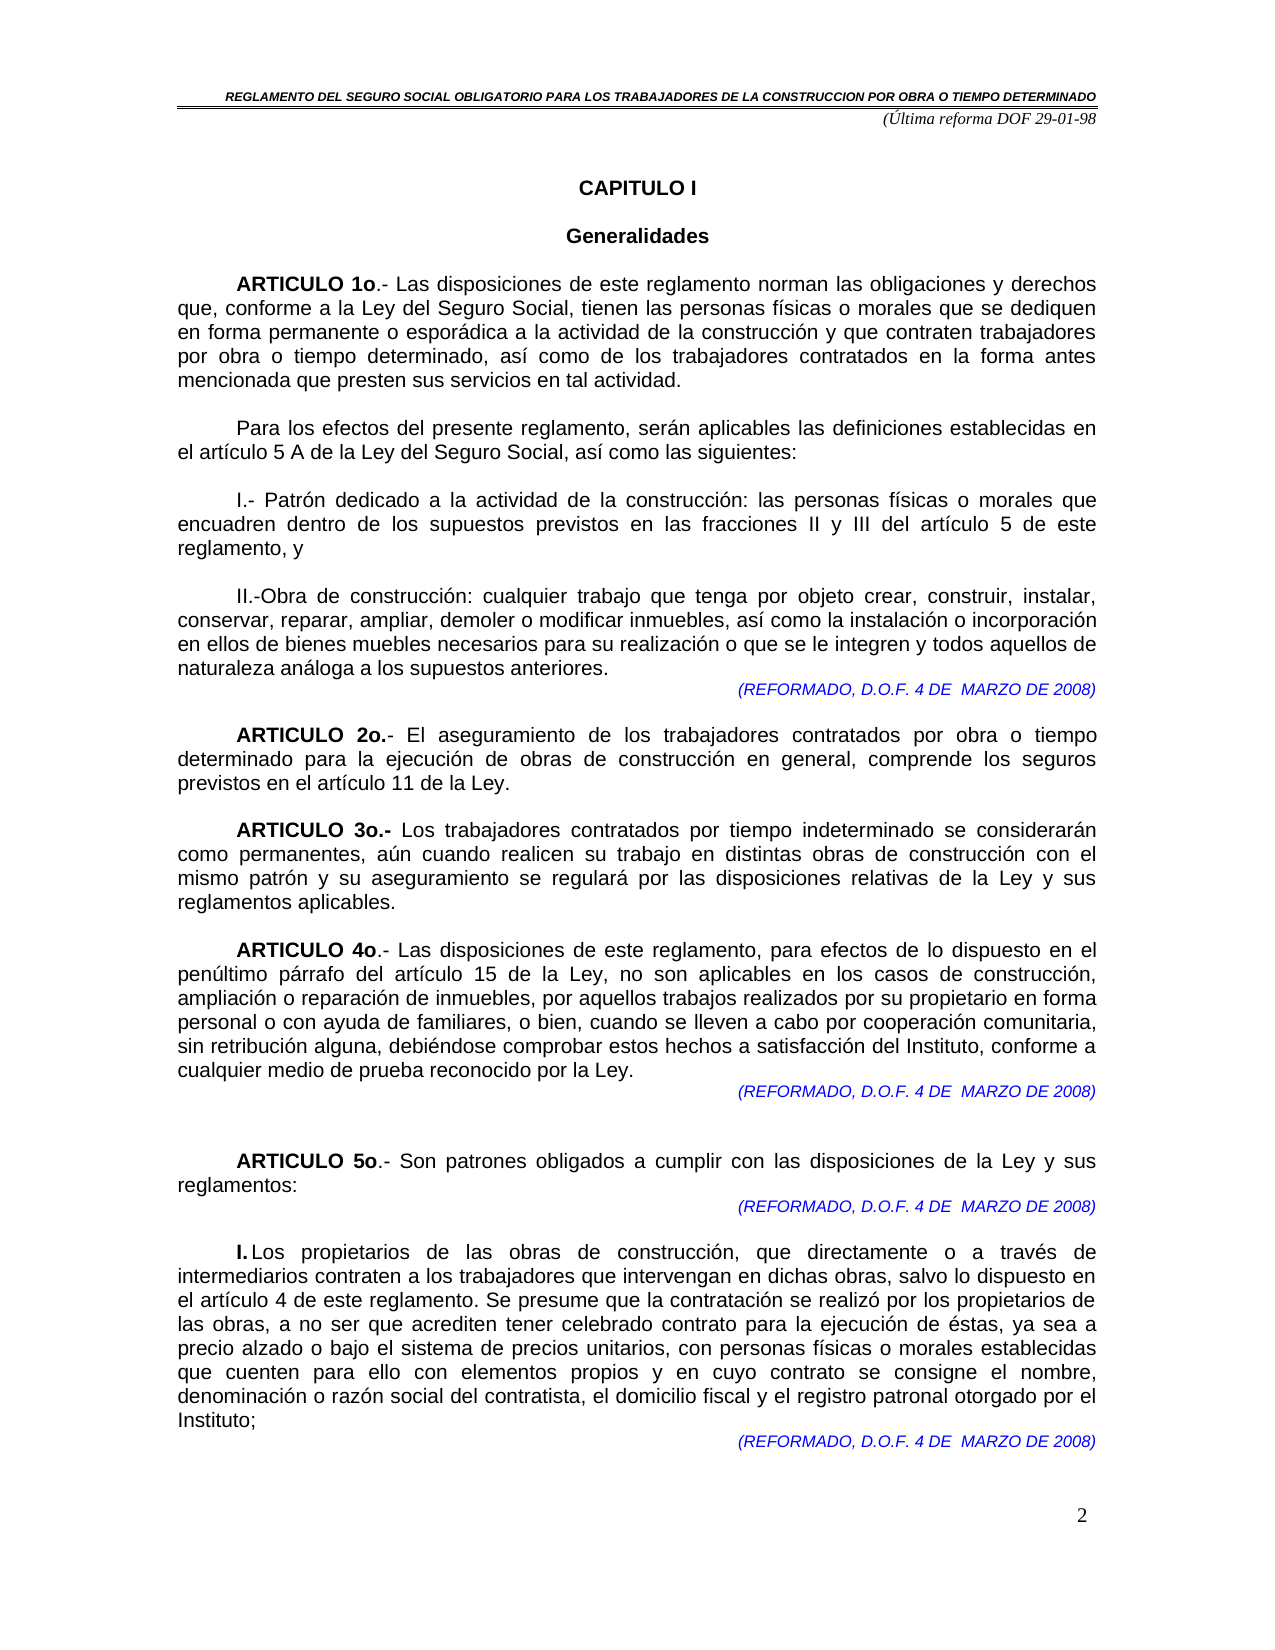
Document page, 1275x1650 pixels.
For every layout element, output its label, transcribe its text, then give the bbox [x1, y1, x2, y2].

text Para los efectos del presente reglamento, serán aplicables las definiciones establecidas en el artículo 5 A de la Ley del Seguro Social, así como las siguientes: [177, 416, 1098, 464]
text (REFORMADO, D.O.F. 4 DE MARZO DE 2008) [177, 1432, 1098, 1451]
text ARTICULO 1o.- Las disposiciones de este reglamento norman las obligaciones y derechos que, conforme a la Ley del Seguro Social, tienen las personas físicas o morales que se dediquen en forma permanente o esporádica a la actividad de la construcción y que contraten trabajadores por obra o tiempo determinado, así como de los trabajadores contratados en la forma antes mencionada que presten sus servicios en tal actividad. [177, 272, 1098, 392]
text II.-Obra de construcción: cualquier trabajo que tenga por objeto crear, construir, instalar, conservar, reparar, ampliar, demoler o modificar inmuebles, así como la instalación o incorporación en ellos de bienes muebles necesarios para su realización o que se le integren y todos aquellos de naturaleza análoga a los supuestos anteriores. [177, 583, 1098, 679]
text CAPITULO I [177, 176, 1098, 200]
text I.- Patrón dedicado a la actividad de la construcción: las personas físicas o morales que encuadren dentro de los supuestos previstos en las fracciones II y III del artículo 5 de este reglamento, y [177, 488, 1098, 559]
text (REFORMADO, D.O.F. 4 DE MARZO DE 2008) [177, 1082, 1098, 1101]
text ARTICULO 2o.- El aseguramiento de los trabajadores contratados por obra o tiempo determinado para la ejecución de obras de construcción en general, comprende los seguros previstos en el artículo 11 de la Ley. [177, 722, 1098, 794]
text I. Los propietarios de las obras de construcción, que directamente o a través de intermediarios contraten a los trabajadores que intervengan en dichas obras, salvo lo dispuesto en el artículo 4 de este reglamento. Se presume que la contratación se realizó por los propietarios de las obras, a no ser que acrediten tener celebrado contrato para la ejecución de éstas, ya sea a precio alzado o bajo el sistema de precios unitarios, con personas físicas o morales establecidas que cuenten para ello con elementos propios y en cuyo contrato se consigne el nombre, denominación o razón social del contratista, el domicilio fiscal y el registro patronal otorgado por el Instituto; [177, 1240, 1098, 1432]
text ARTICULO 5o.- Son patrones obligados a cumplir con las disposiciones de la Ley y sus reglamentos: [177, 1149, 1098, 1197]
text Generalidades [177, 224, 1098, 248]
text ARTICULO 4o.- Las disposiciones de este reglamento, para efectos de lo dispuesto en el penúltimo párrafo del artículo 15 de la Ley, no son aplicables en los casos de construcción, ampliación o reparación de inmuebles, por aquellos trabajos realizados por su propietario en forma personal o con ayuda de familiares, o bien, cuando se lleven a cabo por cooperación comunitaria, sin retribución alguna, debiéndose comprobar estos hechos a satisfacción del Instituto, conforme a cualquier medio de prueba reconocido por la Ley. [177, 938, 1098, 1082]
text (REFORMADO, D.O.F. 4 DE MARZO DE 2008) [177, 1197, 1098, 1216]
text ARTICULO 3o.- Los trabajadores contratados por tiempo indeterminado se considerarán como permanentes, aún cuando realicen su trabajo en distintas obras de construcción con el mismo patrón y su aseguramiento se regulará por las disposiciones relativas de la Ley y sus reglamentos aplicables. [177, 818, 1098, 914]
text (REFORMADO, D.O.F. 4 DE MARZO DE 2008) [177, 679, 1098, 698]
